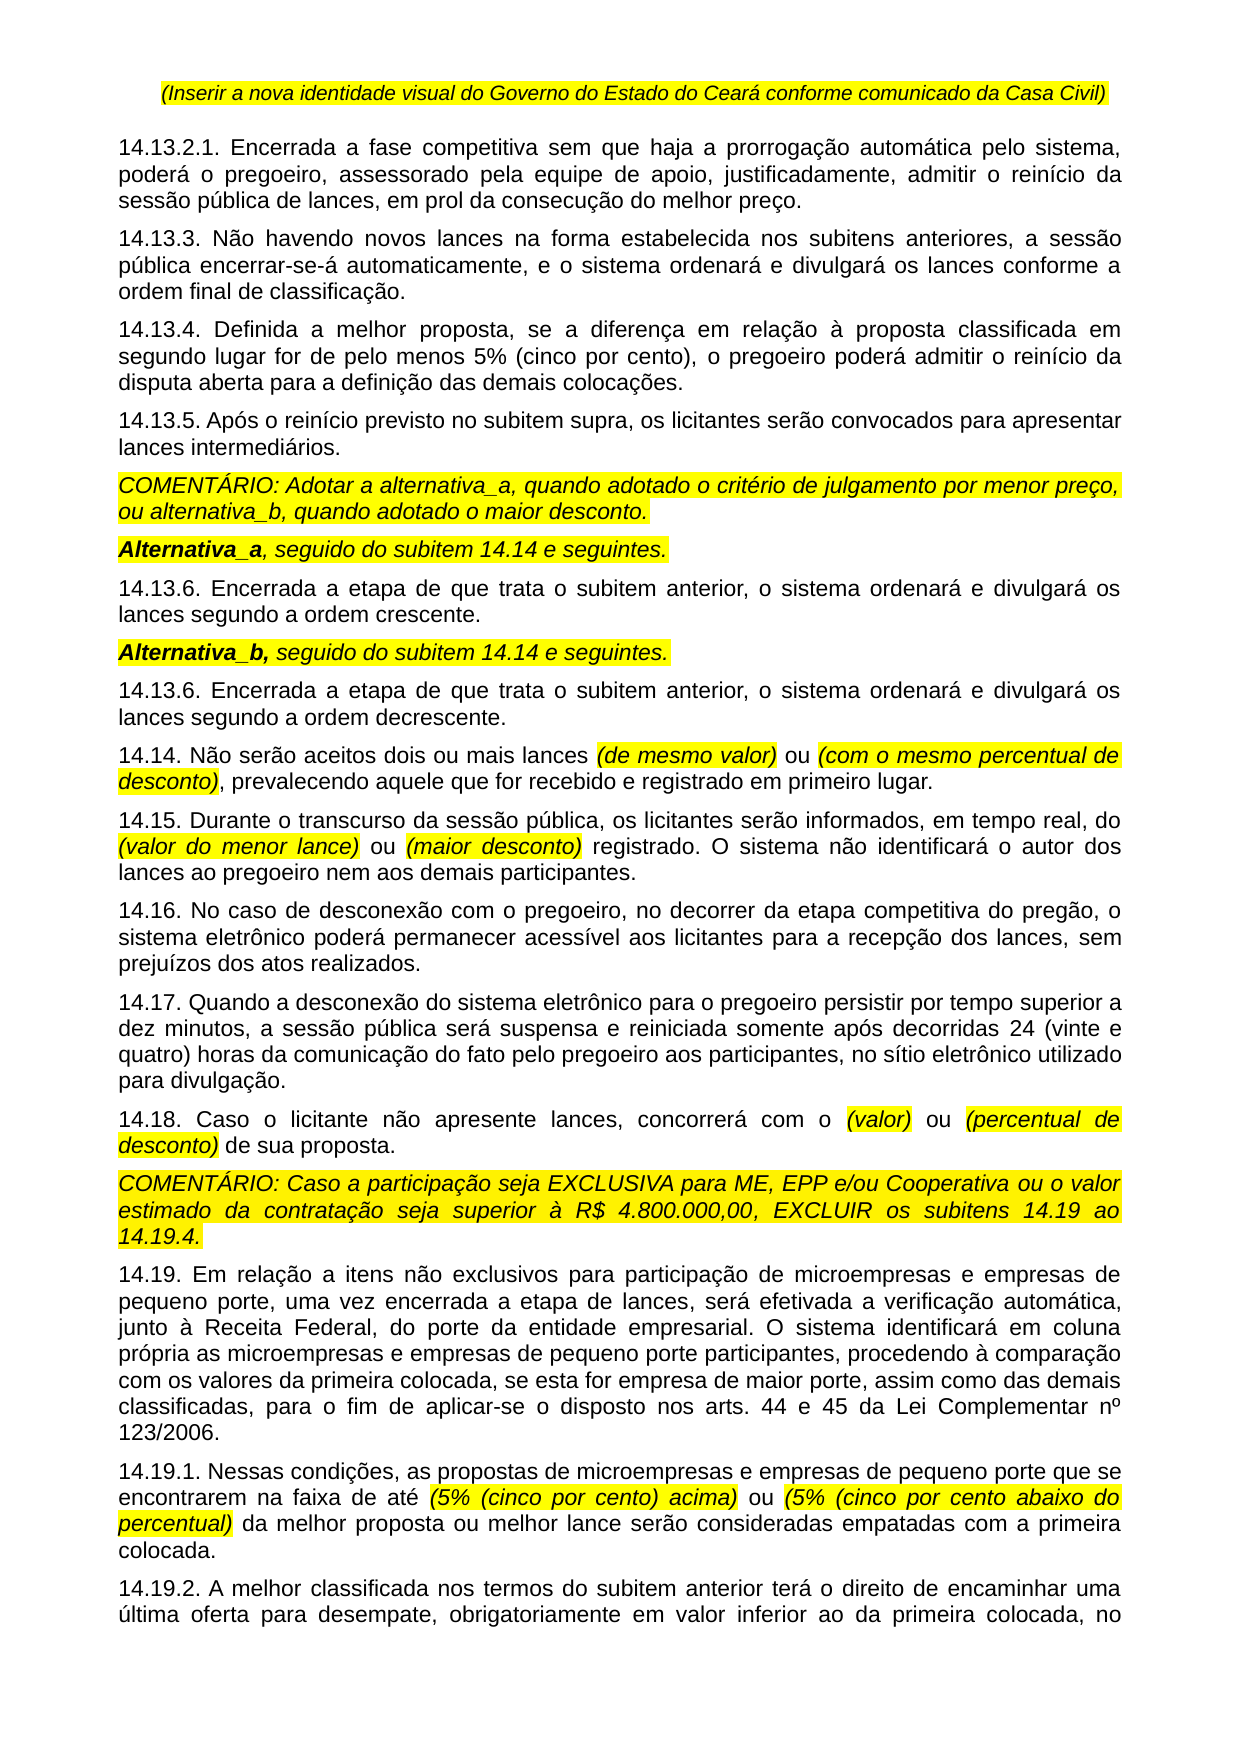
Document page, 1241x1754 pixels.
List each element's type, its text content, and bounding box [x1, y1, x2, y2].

text 14.13.4. Definida a melhor proposta, se a diferença em relação à proposta classificada em segundo lugar for de pelo menos 5% (cinco por cento), o pregoeiro poderá admitir o reinício da disputa aberta para a definição das demais colocações. [118, 316, 1122, 395]
text 14.13.6. Encerrada a etapa de que trata o subitem anterior, o sistema ordenará e divulgará os lances segundo a ordem crescente. [118, 574, 1122, 627]
text Alternativa_b, seguido do subitem 14.14 e seguintes. [118, 639, 1122, 666]
text 14.17. Quando a desconexão do sistema eletrônico para o pregoeiro persistir por tempo superior a dez minutos, a sessão pública será suspensa e reiniciada somente após decorridas 24 (vinte e quatro) horas da comunicação do fato pelo pregoeiro aos participantes, no sítio eletrônico utilizado para divulgação. [118, 988, 1122, 1094]
text 14.14. Não serão aceitos dois ou mais lances (de mesmo valor) ou (com o mesmo percentual de desconto), prevalecendo aquele que for recebido e registrado em primeiro lugar. [118, 742, 1122, 795]
text 14.13.3. Não havendo novos lances na forma estabelecida nos subitens anteriores, a sessão pública encerrar-se-á automaticamente, e o sistema ordenará e divulgará os lances conforme a ordem final de classificação. [118, 225, 1122, 304]
text COMENTÁRIO: Caso a participação seja EXCLUSIVA para ME, EPP e/ou Cooperativa ou o valor estimado da contratação seja superior à R$ 4.800.000,00, EXCLUIR os subitens 14.19 ao 14.19.4. [118, 1170, 1122, 1249]
text 14.13.6. Encerrada a etapa de que trata o subitem anterior, o sistema ordenará e divulgará os lances segundo a ordem decrescente. [118, 677, 1122, 730]
text 14.16. No caso de desconexão com o pregoeiro, no decorrer da etapa competitiva do pregão, o sistema eletrônico poderá permanecer acessível aos licitantes para a recepção dos lances, sem prejuízos dos atos realizados. [118, 897, 1122, 977]
text 14.19. Em relação a itens não exclusivos para participação de microempresas e empresas de pequeno porte, uma vez encerrada a etapa de lances, será efetivada a verificação automática, junto à Receita Federal, do porte da entidade empresarial. O sistema identificará em coluna própria as microempresas e empresas de pequeno porte participantes, procedendo à comparação com os valores da primeira colocada, se esta for empresa de maior porte, assim como das demais classificadas, para o fim de aplicar-se o disposto nos arts. 44 e 45 da Lei Complementar nº 123/2006. [118, 1261, 1122, 1446]
text 14.13.5. Após o reinício previsto no subitem supra, os licitantes serão convocados para apresentar lances intermediários. [118, 407, 1122, 460]
text 14.18. Caso o licitante não apresente lances, concorrerá com o (valor) ou (percentual de desconto) de sua proposta. [118, 1106, 1122, 1158]
text 14.19.1. Nessas condições, as propostas de microempresas e empresas de pequeno porte que se encontrarem na faixa de até (5% (cinco por cento) acima) ou (5% (cinco por cento abaixo do percentual) da melhor proposta ou melhor lance serão consideradas empatadas com a primeira colocada. [118, 1458, 1122, 1563]
text 14.15. Durante o transcurso da sessão pública, os licitantes serão informados, em tempo real, do (valor do menor lance) ou (maior desconto) registrado. O sistema não identificará o autor dos lances ao pregoeiro nem aos demais participantes. [118, 807, 1122, 886]
text 14.19.2. A melhor classificada nos termos do subitem anterior terá o direito de encaminhar uma última oferta para desempate, obrigatoriamente em valor inferior ao da primeira colocada, no [118, 1575, 1122, 1628]
text Alternativa_a, seguido do subitem 14.14 e seguintes. [118, 536, 1122, 563]
text 14.13.2.1. Encerrada a fase competitiva sem que haja a prorrogação automática pelo sistema, poderá o pregoeiro, assessorado pela equipe de apoio, justificadamente, admitir o reinício da sessão pública de lances, em prol da consecução do melhor preço. [118, 134, 1122, 213]
text COMENTÁRIO: Adotar a alternativa_a, quando adotado o critério de julgamento por menor preço, ou alternativa_b, quando adotado o maior desconto. [118, 472, 1122, 524]
